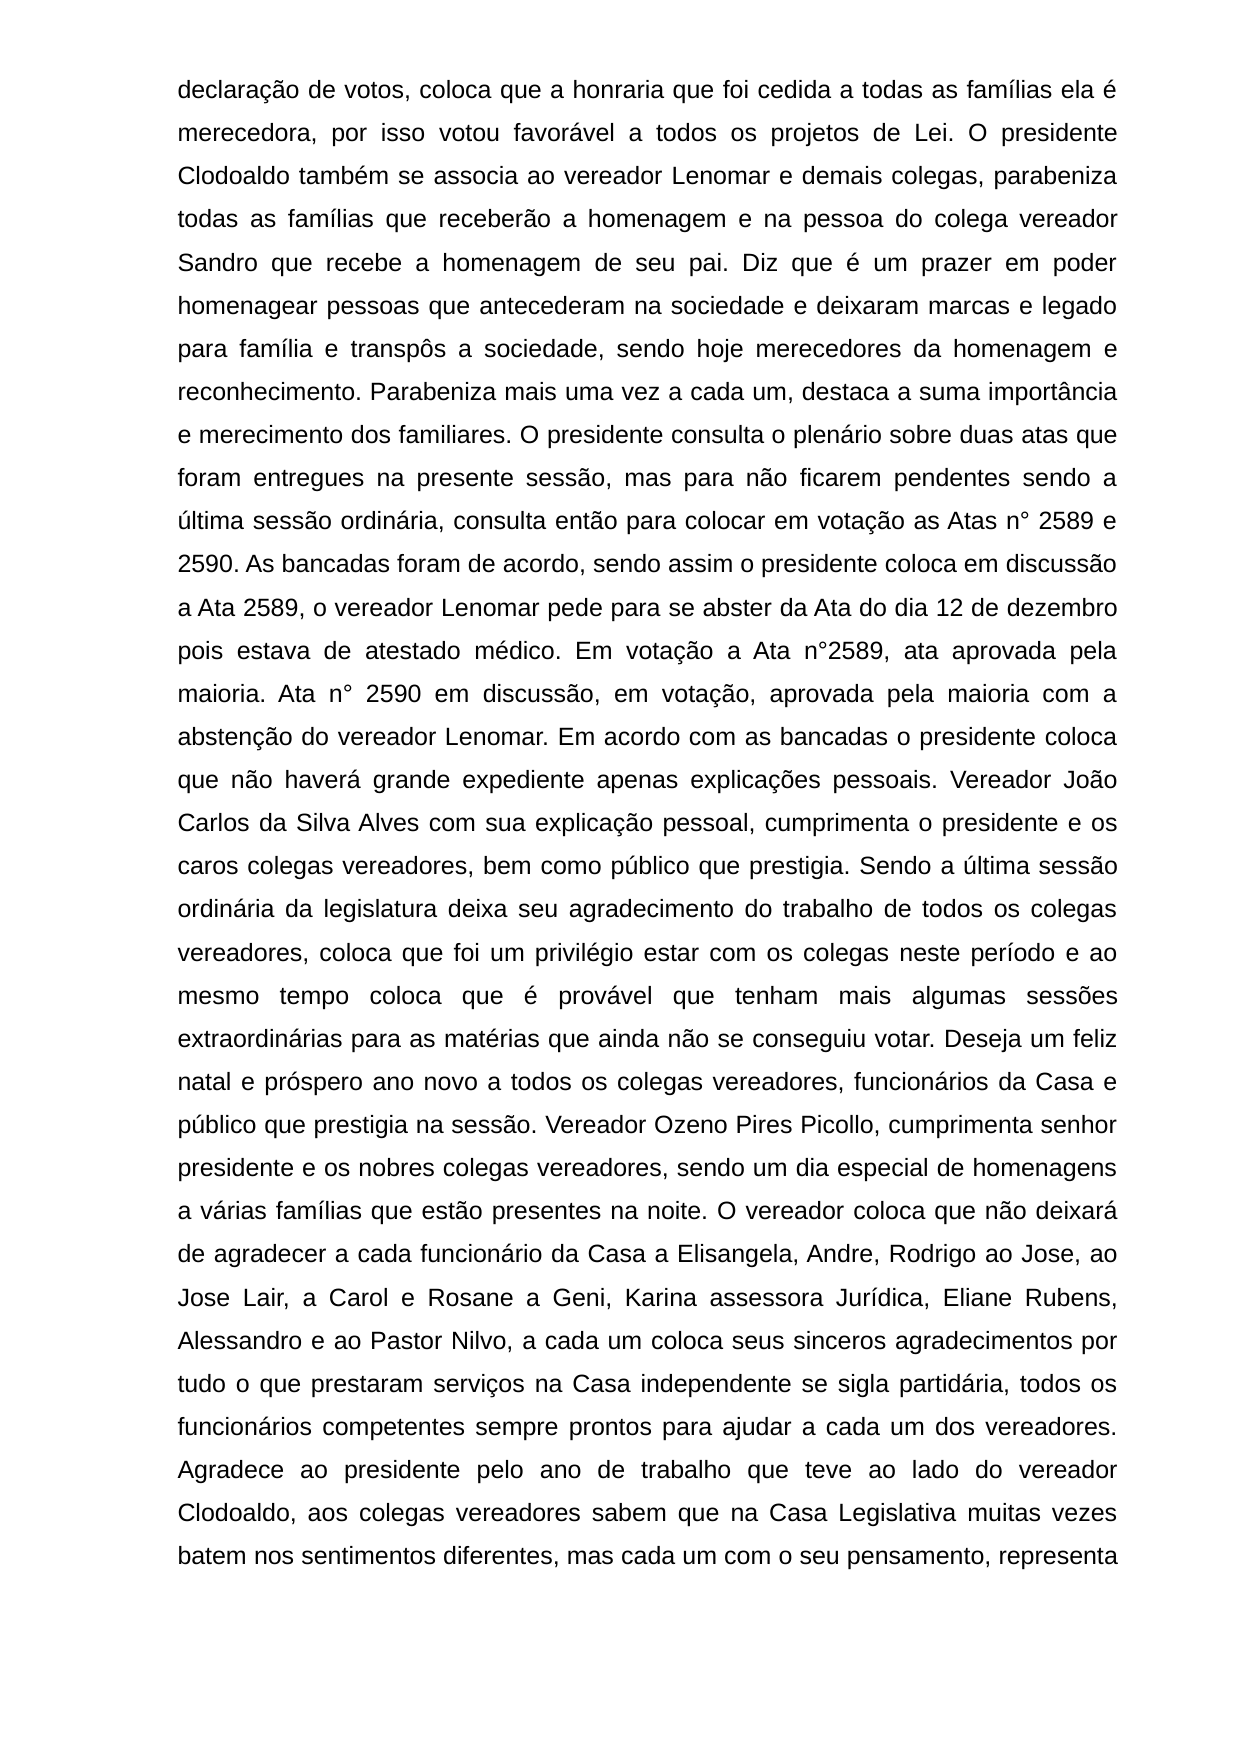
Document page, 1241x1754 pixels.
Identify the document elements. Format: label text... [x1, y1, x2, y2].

text declaração de votos, coloca que a honraria que foi cedida a todas as famílias ela é merecedora, por isso votou favorável a todos os projetos de Lei. O presidente Clodoaldo também se associa ao vereador Lenomar e demais colegas, parabeniza todas as famílias que receberão a homenagem e na pessoa do colega vereador Sandro que recebe a homenagem de seu pai. Diz que é um prazer em poder homenagear pessoas que antecederam na sociedade e deixaram marcas e legado para família e transpôs a sociedade, sendo hoje merecedores da homenagem e reconhecimento. Parabeniza mais uma vez a cada um, destaca a suma importância e merecimento dos familiares. O presidente consulta o plenário sobre duas atas que foram entregues na presente sessão, mas para não ficarem pendentes sendo a última sessão ordinária, consulta então para colocar em votação as Atas n° 2589 e 2590. As bancadas foram de acordo, sendo assim o presidente coloca em discussão a Ata 2589, o vereador Lenomar pede para se abster da Ata do dia 12 de dezembro pois estava de atestado médico. Em votação a Ata n°2589, ata aprovada pela maioria. Ata n° 2590 em discussão, em votação, aprovada pela maioria com a abstenção do vereador Lenomar. Em acordo com as bancadas o presidente coloca que não haverá grande expediente apenas explicações pessoais. Vereador João Carlos da Silva Alves com sua explicação pessoal, cumprimenta o presidente e os caros colegas vereadores, bem como público que prestigia. Sendo a última sessão ordinária da legislatura deixa seu agradecimento do trabalho de todos os colegas vereadores, coloca que foi um privilégio estar com os colegas neste período e ao mesmo tempo coloca que é provável que tenham mais algumas sessões extraordinárias para as matérias que ainda não se conseguiu votar. Deseja um feliz natal e próspero ano novo a todos os colegas vereadores, funcionários da Casa e público que prestigia na sessão. Vereador Ozeno Pires Picollo, cumprimenta senhor presidente e os nobres colegas vereadores, sendo um dia especial de homenagens a várias famílias que estão presentes na noite. O vereador coloca que não deixará de agradecer a cada funcionário da Casa a Elisangela, Andre, Rodrigo ao Jose, ao Jose Lair, a Carol e Rosane a Geni, Karina assessora Jurídica, Eliane Rubens, Alessandro e ao Pastor Nilvo, a cada um coloca seus sinceros agradecimentos por tudo o que prestaram serviços na Casa independente se sigla partidária, todos os funcionários competentes sempre prontos para ajudar a cada um dos vereadores. Agradece ao presidente pelo ano de trabalho que teve ao lado do vereador Clodoaldo, aos colegas vereadores sabem que na Casa Legislativa muitas vezes batem nos sentimentos diferentes, mas cada um com o seu pensamento, representa [177, 75, 1119, 1570]
